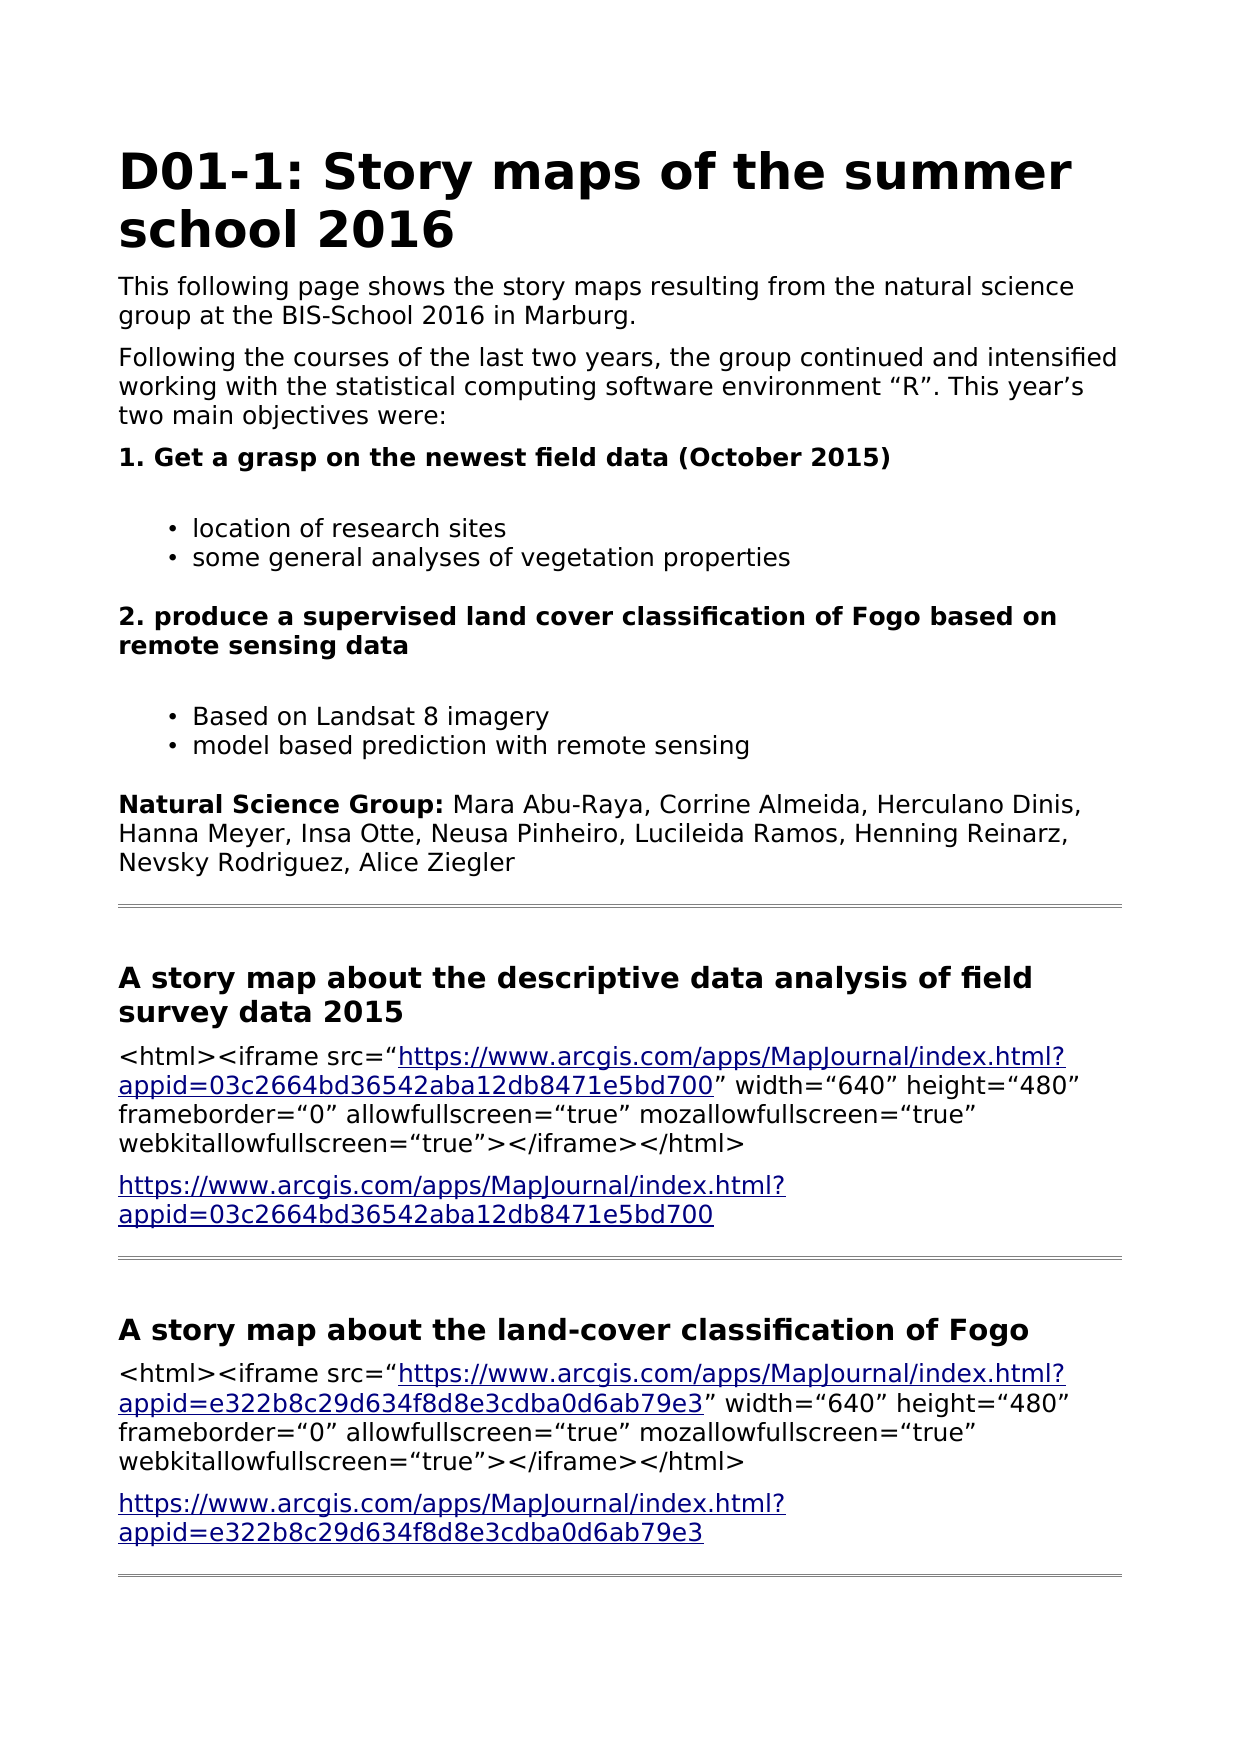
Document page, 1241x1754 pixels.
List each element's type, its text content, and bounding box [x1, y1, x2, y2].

text https://www.arcgis.com/apps/MapJournal/index.html?appid=e322b8c29d634f8d8e3cdba0d6ab79e3 [118, 1489, 1122, 1547]
text <html><iframe src=“https://www.arcgis.com/apps/MapJournal/index.html?appid=e322b8c29d634f8d8e3cdba0d6ab79e3” width=“640” height=“480” frameborder=“0” allowfullscreen=“true” mozallowfullscreen=“true” webkitallowfullscreen=“true”></iframe></html> [118, 1359, 1122, 1476]
text This following page shows the story maps resulting from the natural science group at the BIS-School 2016 in Marburg. [118, 272, 1122, 330]
text https://www.arcgis.com/apps/MapJournal/index.html?appid=03c2664bd36542aba12db8471e5bd700 [118, 1171, 1122, 1229]
text Natural Science Group: Mara Abu-Raya, Corrine Almeida, Herculano Dinis, Hanna Meyer, Insa Otte, Neusa Pinheiro, Lucileida Ramos, Henning Reinarz, Nevsky Rodriguez, Alice Ziegler [118, 790, 1122, 877]
list some general analyses of vegetation properties [177, 543, 1122, 572]
list Based on Landsat 8 imagery [177, 702, 1122, 731]
subtitle A story map about the land-cover classification of Fogo [118, 1313, 1122, 1347]
text <html><iframe src=“https://www.arcgis.com/apps/MapJournal/index.html?appid=03c2664bd36542aba12db8471e5bd700” width=“640” height=“480” frameborder=“0” allowfullscreen=“true” mozallowfullscreen=“true” webkitallowfullscreen=“true”></iframe></html> [118, 1042, 1122, 1158]
subtitle A story map about the descriptive data analysis of field survey data 2015 [118, 961, 1122, 1029]
subtitle D01-1: Story maps of the summer school 2016 [118, 143, 1122, 259]
list model based prediction with remote sensing [177, 731, 1122, 761]
text Following the courses of the last two years, the group continued and intensified working with the statistical computing software environment “R”. This year’s two main objectives were: [118, 343, 1122, 430]
list location of research sites [177, 514, 1122, 543]
text 2. produce a supervised land cover classification of Fogo based on remote sensing data [118, 602, 1122, 660]
text 1. Get a grasp on the newest field data (October 2015) [118, 443, 1122, 472]
